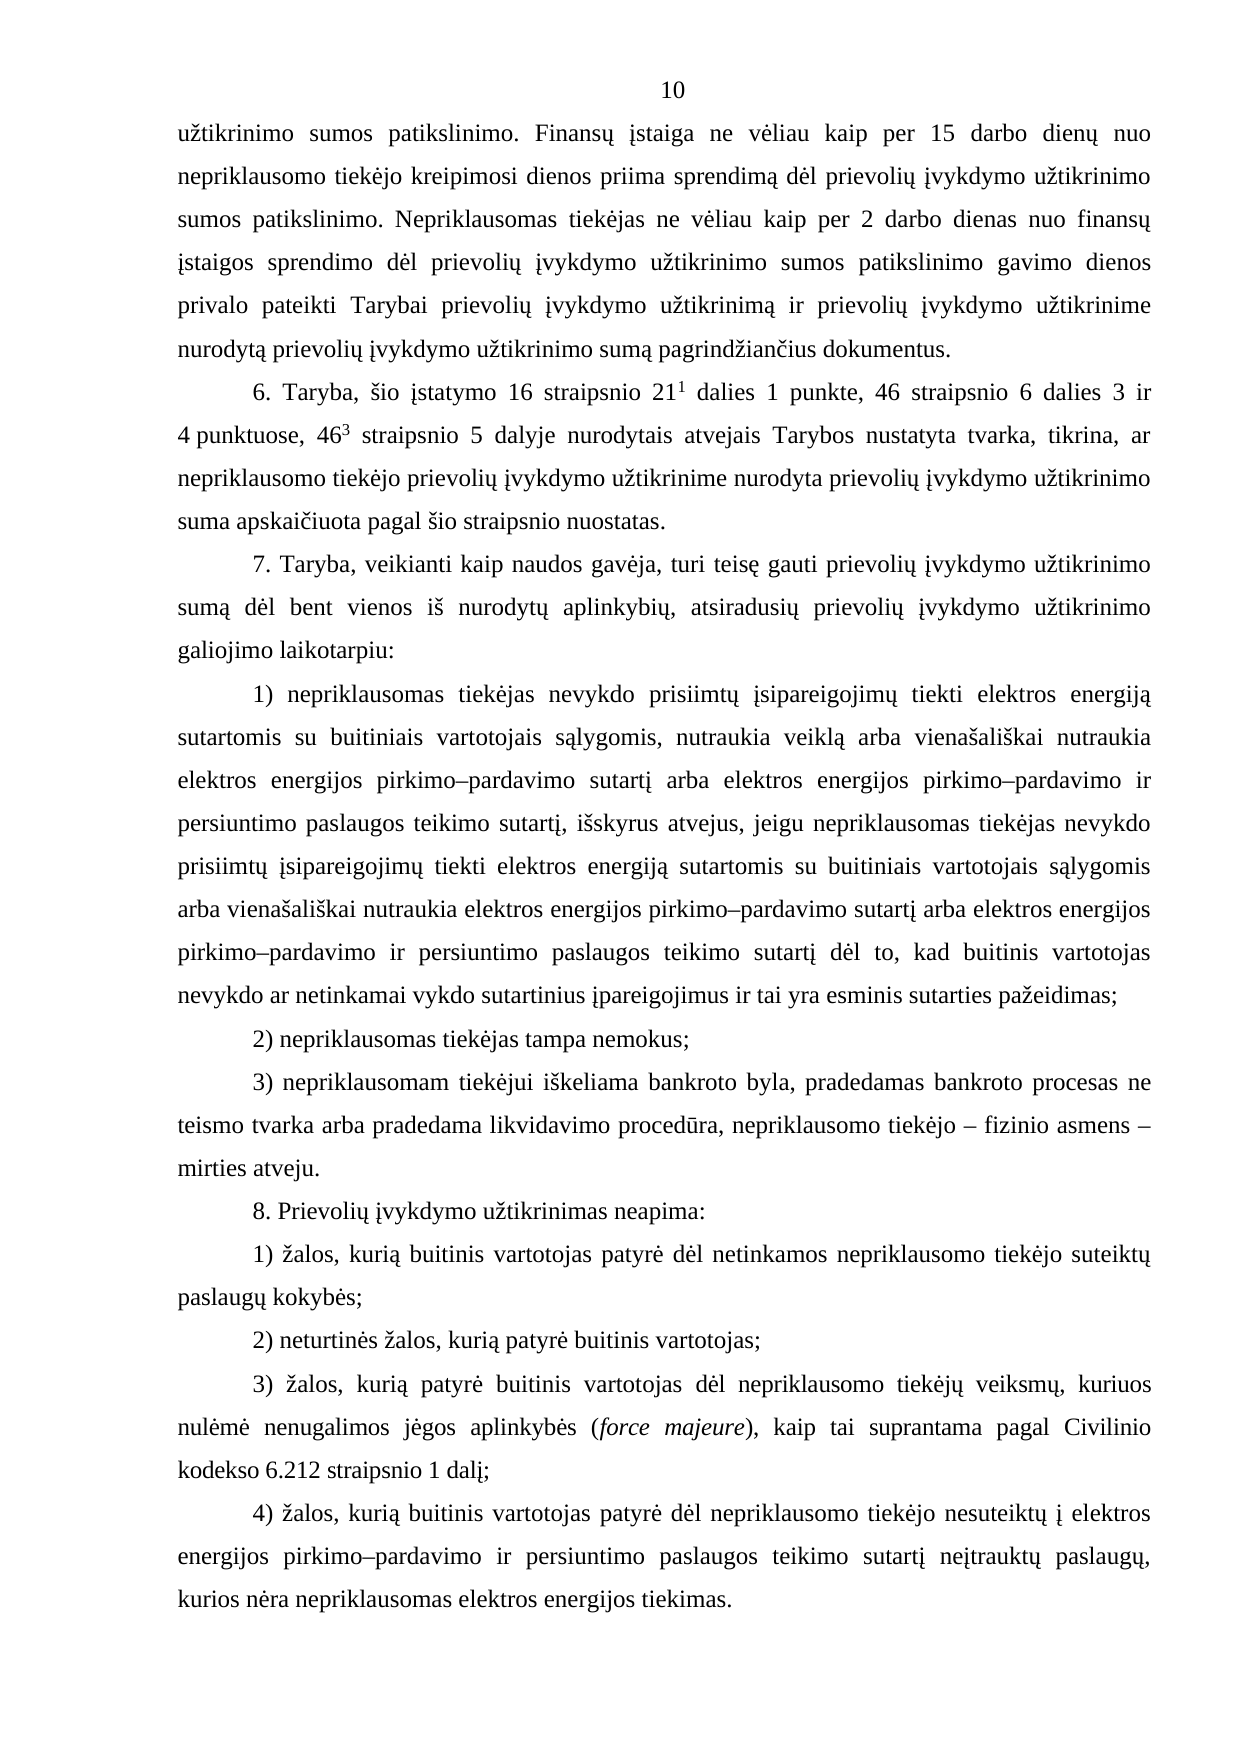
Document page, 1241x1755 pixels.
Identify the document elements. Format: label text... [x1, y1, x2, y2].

text 8. Prievolių įvykdymo užtikrinimas neapima: [177, 1196, 1152, 1225]
text 4) žalos, kurią buitinis vartotojas patyrė dėl nepriklausomo tiekėjo nesuteiktų į elektros energijos pirkimo–pardavimo ir persiuntimo paslaugos teikimo sutartį neįtrauktų paslaugų, kurios nėra nepriklausomas elektros energijos tiekimas. [177, 1498, 1152, 1613]
text 7. Taryba, veikianti kaip naudos gavėja, turi teisę gauti prievolių įvykdymo užtikrinimo sumą dėl bent vienos iš nurodytų aplinkybių, atsiradusių prievolių įvykdymo užtikrinimo galiojimo laikotarpiu: [177, 549, 1152, 664]
text 3) žalos, kurią patyrė buitinis vartotojas dėl nepriklausomo tiekėjų veiksmų, kuriuos nulėmė nenugalimos jėgos aplinkybės (force majeure), kaip tai suprantama pagal Civilinio kodekso 6.212 straipsnio 1 dalį; [177, 1369, 1152, 1484]
text 2) neturtinės žalos, kurią patyrė buitinis vartotojas; [177, 1326, 1152, 1354]
text 1) nepriklausomas tiekėjas nevykdo prisiimtų įsipareigojimų tiekti elektros energiją sutartomis su buitiniais vartotojais sąlygomis, nutraukia veiklą arba vienašališkai nutraukia elektros energijos pirkimo–pardavimo sutartį arba elektros energijos pirkimo–pardavimo ir persiuntimo paslaugos teikimo sutartį, išskyrus atvejus, jeigu nepriklausomas tiekėjas nevykdo prisiimtų įsipareigojimų tiekti elektros energiją sutartomis su buitiniais vartotojais sąlygomis arba vienašališkai nutraukia elektros energijos pirkimo–pardavimo sutartį arba elektros energijos pirkimo–pardavimo ir persiuntimo paslaugos teikimo sutartį dėl to, kad buitinis vartotojas nevykdo ar netinkamai vykdo sutartinius įpareigojimus ir tai yra esminis sutarties pažeidimas; [177, 679, 1152, 1009]
text 3) nepriklausomam tiekėjui iškeliama bankroto byla, pradedamas bankroto procesas ne teismo tvarka arba pradedama likvidavimo procedūra, nepriklausomo tiekėjo – fizinio asmens – mirties atveju. [177, 1067, 1152, 1182]
text 1) žalos, kurią buitinis vartotojas patyrė dėl netinkamos nepriklausomo tiekėjo suteiktų paslaugų kokybės; [177, 1239, 1152, 1311]
text 6. Taryba, šio įstatymo 16 straipsnio 211 dalies 1 punkte, 46 straipsnio 6 dalies 3 ir 4 punktuose, 463 straipsnio 5 dalyje nurodytais atvejais Tarybos nustatyta tvarka, tikrina, ar nepriklausomo tiekėjo prievolių įvykdymo užtikrinime nurodyta prievolių įvykdymo užtikrinimo suma apskaičiuota pagal šio straipsnio nuostatas. [177, 377, 1152, 535]
text 2) nepriklausomas tiekėjas tampa nemokus; [177, 1024, 1152, 1052]
text užtikrinimo sumos patikslinimo. Finansų įstaiga ne vėliau kaip per 15 darbo dienų nuo nepriklausomo tiekėjo kreipimosi dienos priima sprendimą dėl prievolių įvykdymo užtikrinimo sumos patikslinimo. Nepriklausomas tiekėjas ne vėliau kaip per 2 darbo dienas nuo finansų įstaigos sprendimo dėl prievolių įvykdymo užtikrinimo sumos patikslinimo gavimo dienos privalo pateikti Tarybai prievolių įvykdymo užtikrinimą ir prievolių įvykdymo užtikrinime nurodytą prievolių įvykdymo užtikrinimo sumą pagrindžiančius dokumentus. [177, 118, 1152, 362]
